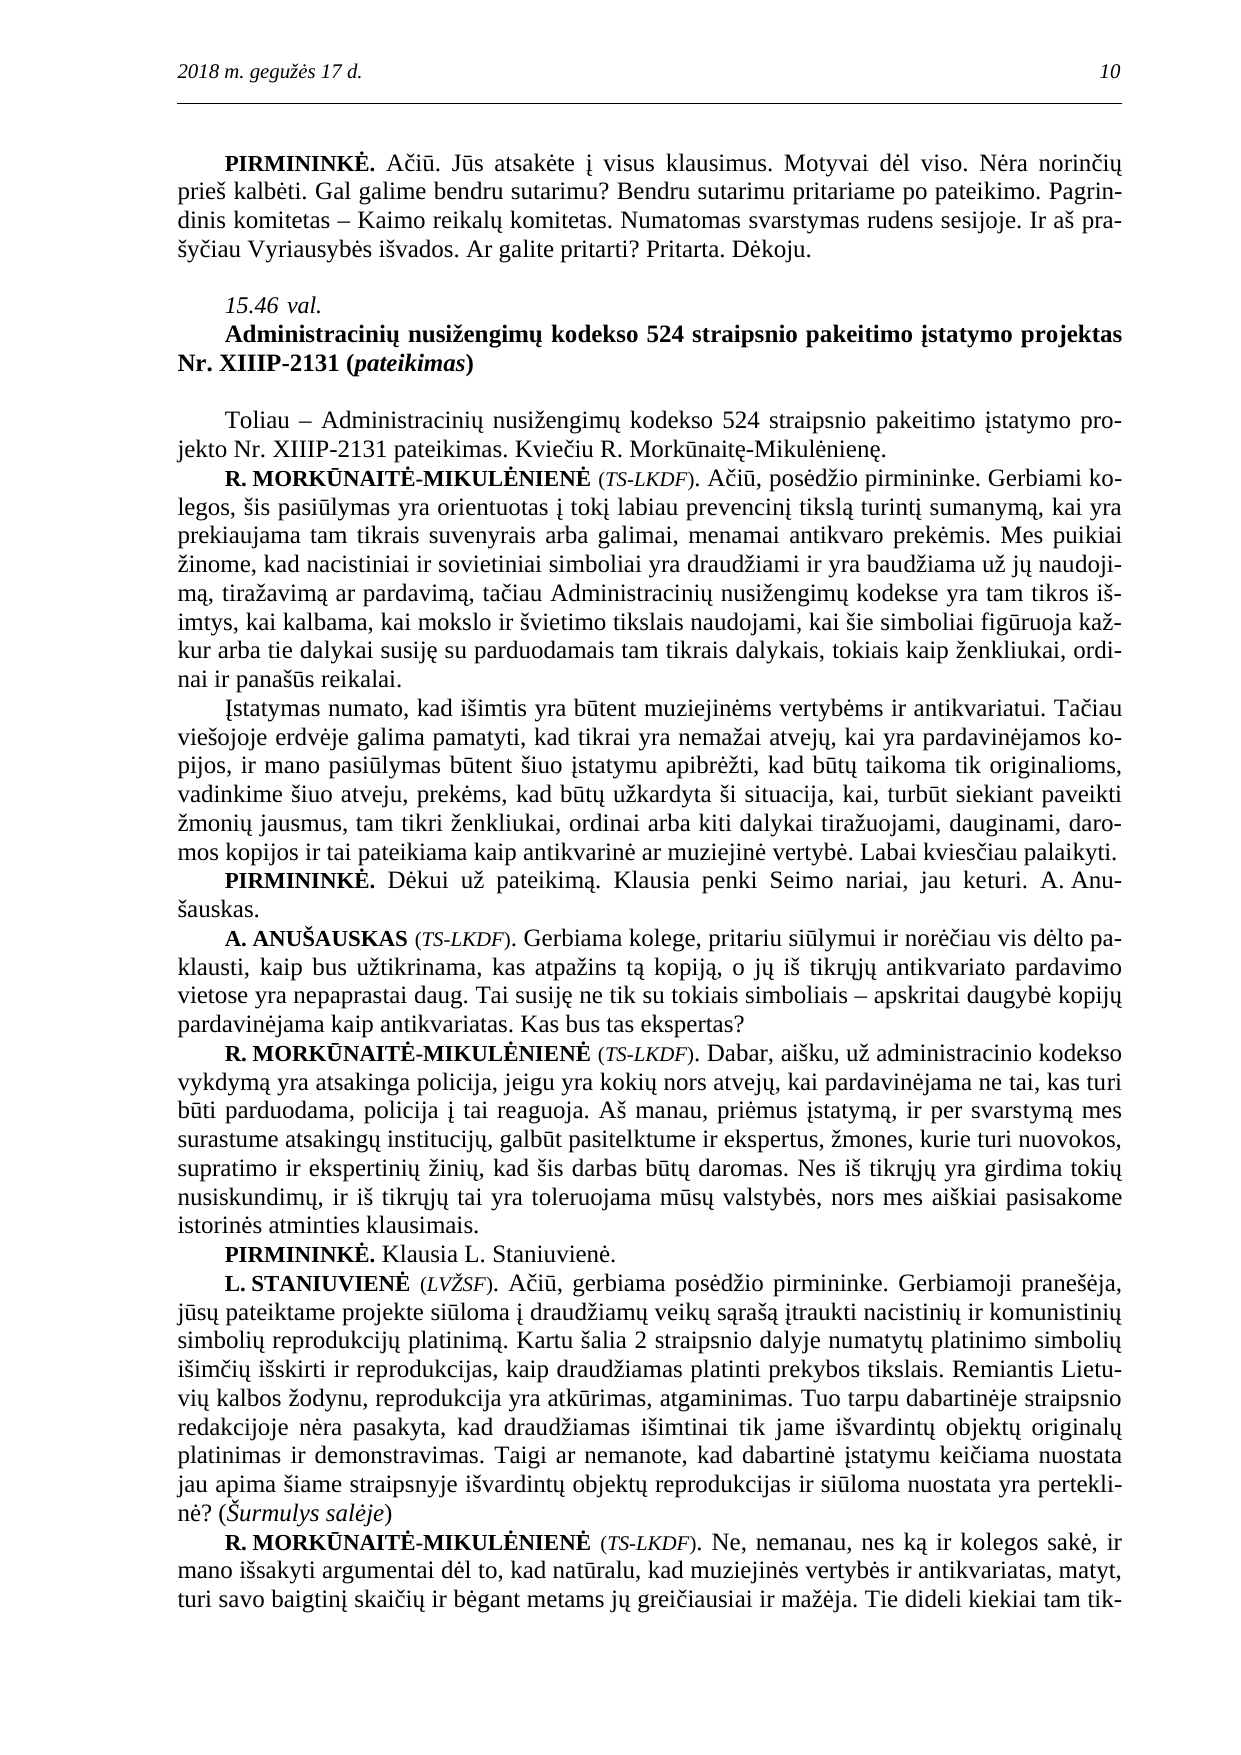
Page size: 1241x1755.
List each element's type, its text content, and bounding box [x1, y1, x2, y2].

text R. MORKŪNAITĖ-MIKULĖNIENĖ (TS-LKDF). Ačiū, po­sė­džio pir­mi­nin­ke. Ger­bia­mi ko­le­gos, šis pa­siū­ly­mas yra orien­tuo­tas į to­kį la­biau pre­ven­ci­nį tiks­lą tu­rin­tį su­ma­ny­mą, kai yra pre­kiau­ja­ma tam tik­rais su­ve­ny­rais ar­ba ga­li­mai, me­na­mai an­ti­kva­ro pre­kė­mis. Mes pui­kiai ži­no­me, kad na­cis­ti­niai ir so­vie­ti­niai sim­bo­liai yra drau­džia­mi ir yra bau­džia­ma už jų nau­do­ji­mą, ti­ra­ža­vi­mą ar par­da­vi­mą, ta­čiau Ad­mi­nist­ra­ci­nių nu­si­žen­gi­mų ko­dek­se yra tam tik­ros iš­im­tys, kai kal­ba­ma, kai moks­lo ir švie­ti­mo tiks­lais nau­do­ja­mi, kai šie sim­bo­liai fi­gū­ruo­ja kaž­kur ar­ba tie da­ly­kai su­si­ję su par­duo­da­mais tam tik­rais da­ly­kais, to­kiais kaip žen­kliu­kai, or­di­nai ir pa­na­šūs rei­ka­lai. [177, 463, 1122, 693]
text PIRMININKĖ. Klau­sia L. Sta­niu­vie­nė. [177, 1239, 1122, 1268]
text PIRMININKĖ. Ačiū. Jūs at­sa­kė­te į vi­sus klau­si­mus. Mo­ty­vai dėl vi­so. Nė­ra no­rin­čių prieš kal­bė­ti. Gal ga­li­me ben­dru su­ta­ri­mu? Ben­dru su­ta­ri­mu pri­ta­ria­me po pa­tei­ki­mo. Pa­grin­di­nis ko­mi­te­tas – Kai­mo rei­ka­lų ko­mi­te­tas. Nu­ma­to­mas svars­ty­mas ru­dens se­si­jo­je. Ir aš ­pra­šy­čiau Vy­riau­sy­bės iš­va­dos. Ar ga­li­te pri­tar­ti? Pri­tar­ta. Dė­ko­ju. [177, 148, 1122, 263]
text PIRMININKĖ. Dė­kui už pa­tei­ki­mą. Klau­sia pen­ki Sei­mo na­riai, jau ke­tu­ri. A. Anu­šauskas. [177, 865, 1122, 923]
text To­liau – Ad­mi­nist­ra­ci­nių nu­si­žen­gi­mų ko­dek­so 524 straips­nio pa­kei­ti­mo įsta­ty­mo pro­jek­to Nr. XIIIP-2131 pa­tei­ki­mas. Kvie­čiu R. Mor­kū­nai­tę-Mi­ku­lė­nie­nę. [177, 405, 1122, 463]
text Įsta­ty­mas nu­ma­to, kad iš­im­tis yra bū­tent mu­zie­ji­nėms ver­ty­bėms ir an­ti­kva­ria­tui. Ta­čiau vie­šo­joje erd­vė­je ga­li­ma pa­ma­ty­ti, kad tik­rai yra ne­ma­žai at­ve­jų, kai yra par­da­vi­nė­ja­mos ko­pi­jos, ir ma­no pa­siū­ly­mas bū­tent šiuo įsta­ty­mu api­brėž­ti, kad bū­tų tai­ko­ma tik ori­gi­na­lioms, va­din­ki­me šiuo at­ve­ju, pre­kėms, kad bū­tų už­kar­dy­ta ši si­tu­a­ci­ja, kai, tur­būt sie­kiant pa­veik­ti žmo­nių jaus­mus, tam tik­ri žen­kliu­kai, or­di­nai ar­ba ki­ti da­ly­kai ti­ra­žuo­ja­mi, dau­gi­na­mi, da­ro­mos ko­pi­jos ir tai pa­tei­kia­ma kaip an­ti­kva­ri­nė ar mu­zie­ji­nė ver­ty­bė. La­bai kvies­čiau pa­lai­ky­ti. [177, 693, 1122, 865]
text Ad­mi­nist­ra­ci­nių nu­si­žen­gi­mų ko­dek­so 524 straips­nio pa­kei­ti­mo įsta­ty­mo pro­jek­tas Nr. XIIIP-2131 (pa­tei­ki­mas) [177, 319, 1122, 377]
text L. STANIUVIENĖ (LVŽSF). Ačiū, ger­bia­ma po­sė­džio pir­mi­nin­ke. Ger­bia­mo­ji pra­ne­šė­ja, jū­sų pa­teik­ta­me pro­jek­te siū­lo­ma į drau­džia­mų vei­kų są­ra­šą įtrauk­ti na­cis­ti­nių ir ko­mu­nis­ti­nių sim­bo­lių rep­ro­duk­ci­jų pla­ti­ni­mą. Kar­tu ša­lia 2 straips­nio da­ly­je nu­ma­ty­tų pla­ti­ni­mo sim­bo­lių iš­im­čių iš­skir­ti ir rep­ro­duk­ci­jas, kaip drau­džia­mas pla­tin­ti pre­ky­bos tiks­lais. Re­mian­tis Lie­tu­vių kal­bos žo­dy­nu, rep­ro­duk­ci­ja yra at­kū­ri­mas, at­ga­mi­ni­mas. Tuo tar­pu da­bar­ti­nė­je straips­nio re­dak­ci­jo­je nė­ra pa­sa­ky­ta, kad drau­džia­mas iš­im­ti­nai tik ja­me iš­var­din­tų ob­jek­tų ori­gi­na­lų pla­ti­ni­mas ir de­monst­ra­vi­mas. Tai­gi ar ne­ma­no­te, kad da­bar­ti­nė įsta­ty­mu kei­čia­ma nuo­sta­ta jau ap­ima šia­me straips­ny­je iš­var­din­tų ob­jek­tų rep­ro­duk­ci­jas ir siū­lo­ma nuo­sta­ta yra per­tek­li­nė? (Šur­mu­lys sa­lė­je) [177, 1268, 1122, 1527]
text R. MORKŪNAITĖ-MIKULĖNIENĖ (TS-LKDF). Ne, ne­ma­nau, nes ką ir ko­le­gos ­sa­kė, ir ma­no iš­sa­ky­ti ar­gu­men­tai dėl to, kad na­tū­ra­lu, kad mu­zie­ji­nės ver­ty­bės ir an­ti­kva­ria­tas, ma­tyt, tu­ri sa­vo baig­ti­nį skai­čių ir bė­gant me­tams jų grei­čiau­siai ir ma­žė­ja. Tie di­de­li kie­kiai tam tik­ [177, 1527, 1122, 1613]
text A. ANUŠAUSKAS (TS-LKDF). Ger­bia­ma ko­le­ge, pri­ta­riu siū­ly­mui ir no­rė­čiau vis dėl­to pa­klaus­ti, kaip bus už­tik­ri­na­ma, kas at­pa­žins tą ko­pi­ją, o jų iš tik­rų­jų an­ti­kva­ria­to par­da­vi­mo vie­to­se yra ne­pa­pras­tai daug. Tai su­si­ję ne tik su to­kiais sim­bo­liais – ap­skri­tai dau­gy­bė ko­pi­jų par­da­vi­nė­ja­ma kaip an­ti­kva­ria­tas. Kas bus tas eks­per­tas? [177, 923, 1122, 1038]
text R. MORKŪNAITĖ-MIKULĖNIENĖ (TS-LKDF). Da­bar, aiš­ku, už ad­mi­nist­ra­ci­nio ko­dek­so vyk­dy­mą yra at­sa­kin­ga po­li­ci­ja, jei­gu yra ko­kių nors at­ve­jų, kai par­da­vi­nė­ja­ma ne tai, kas tu­ri bū­ti par­duo­da­ma, po­li­ci­ja į tai re­a­guo­ja. Aš ma­nau, pri­ėmus įsta­ty­mą, ir per svars­ty­mą mes su­ras­tu­me at­sa­kin­gų ins­ti­tu­ci­jų, gal­būt pa­si­telk­tu­me ir eks­per­tus, žmo­nes, ku­rie tu­ri nuo­vo­kos, su­pra­ti­mo ir eks­per­ti­nių ži­nių, kad šis dar­bas bū­tų da­ro­mas. Nes iš tik­rų­jų yra gir­di­ma to­kių nu­si­skun­di­mų, ir iš tik­rų­jų tai yra to­le­ruo­ja­ma mū­sų vals­ty­bės, nors mes aiš­kiai pa­si­sa­ko­me is­to­ri­nės at­min­ties klau­si­mais. [177, 1038, 1122, 1239]
text 15.46 val. [224, 291, 1122, 319]
